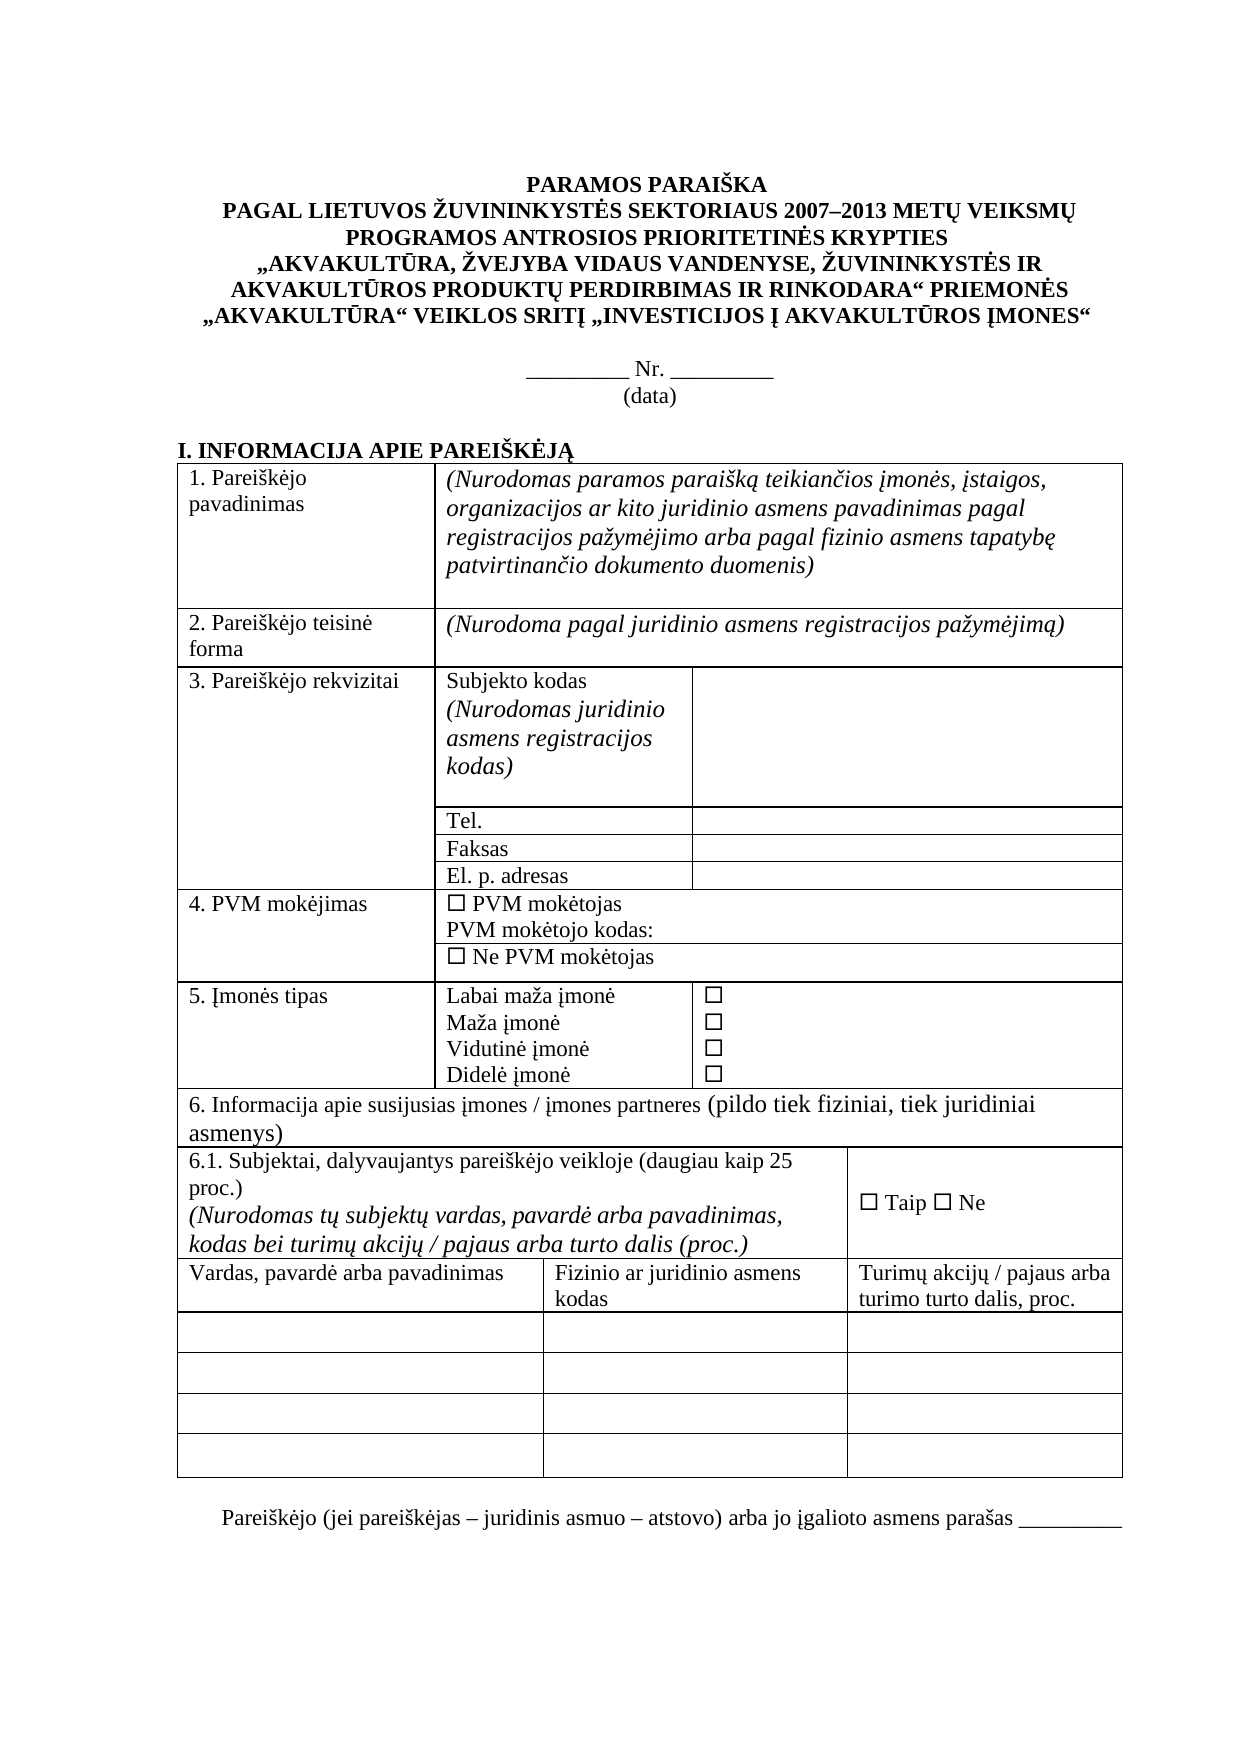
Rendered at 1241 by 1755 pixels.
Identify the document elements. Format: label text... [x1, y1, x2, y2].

text (data) [177, 382, 1122, 408]
table_cell Labai maža įmonė Maža įmonė Vidutinė įmonė Didelė įmonė [436, 983, 692, 1088]
table_cell [178, 1394, 543, 1433]
table_cell 4. PVM mokėjimas [178, 890, 434, 981]
table_cell (Nurodoma pagal juridinio asmens registracijos pažymėjimą) [436, 609, 1122, 666]
table_cell [] [] [] [] [693, 983, 1122, 1088]
table_cell [848, 1353, 1122, 1393]
table_cell Tel. [436, 808, 692, 834]
text PAGAL LIETUVOS ŽUVININKYSTĖS SEKTORIAUS 2007–2013 METŲ VEIKSMŲ PROGRAMOS ANTROSIOS PRIORITETINĖS KRYPTIES [177, 197, 1122, 250]
table_cell Vardas, pavardė arba pavadinimas [178, 1259, 543, 1311]
table_cell [] Ne PVM mokėtojas [436, 944, 1122, 981]
table_cell [693, 808, 1122, 834]
table_cell [848, 1434, 1122, 1477]
text PARAMOS PARAIŠKA [177, 171, 1122, 197]
table_cell 5. Įmonės tipas [178, 983, 434, 1088]
table_cell El. p. adresas [436, 862, 692, 889]
table_cell [544, 1353, 847, 1393]
table_cell Turimų akcijų / pajaus arba turimo turto dalis, proc. [848, 1259, 1122, 1311]
table_header 1. Pareiškėjo pavadinimas [178, 464, 434, 608]
table_cell [848, 1313, 1122, 1352]
text „AKVAKULTŪRA, ŽVEJYBA VIDAUS VANDENYSE, ŽUVININKYSTĖS IR AKVAKULTŪROS PRODUKTŲ PERDIRBIMAS IR RINKODARA“ PRIEMONĖS „AKVAKULTŪRA“ VEIKLOS SRITĮ „INVESTICIJOS Į AKVAKULTŪROS ĮMONES“ [177, 250, 1122, 329]
table_cell [178, 1353, 543, 1393]
table_cell [693, 835, 1122, 861]
table_cell [544, 1394, 847, 1433]
table_cell 2. Pareiškėjo teisinė forma [178, 609, 434, 666]
table_cell [] PVM mokėtojas PVM mokėtojo kodas: [436, 890, 1122, 942]
table_cell 6.1. Subjektai, dalyvaujantys pareiškėjo veikloje (daugiau kaip 25 proc.) (Nurodomas tų subjektų vardas, pavardė arba pavadinimas, kodas bei turimų akcijų / pajaus arba turto dalis (proc.) [178, 1148, 847, 1258]
table_cell 6. Informacija apie susijusias įmones / įmones partneres (pildo tiek fiziniai, tiek juridiniai asmenys) [178, 1089, 1122, 1146]
table_cell [848, 1394, 1122, 1433]
table_cell Subjekto kodas (Nurodomas juridinio asmens registracijos kodas) [436, 668, 692, 806]
table_cell Fizinio ar juridinio asmens kodas [544, 1259, 847, 1311]
table_cell [178, 1434, 543, 1477]
text Pareiškėjo (jei pareiškėjas – juridinis asmuo – atstovo) arba jo įgalioto asmens parašas _________ [177, 1504, 1122, 1531]
table_cell [693, 862, 1122, 889]
text I. INFORMACIJA APIE PAREIŠKĖJĄ [177, 437, 1122, 463]
table_cell 3. Pareiškėjo rekvizitai [178, 668, 434, 889]
text _________ Nr. _________ [177, 355, 1122, 382]
table_cell [178, 1313, 543, 1352]
table_cell [544, 1313, 847, 1352]
table_header (Nurodomas paramos paraišką teikiančios įmonės, įstaigos, organizacijos ar kito juridinio asmens pavadinimas pagal registracijos pažymėjimo arba pagal fizinio asmens tapatybę patvirtinančio dokumento duomenis) [436, 464, 1122, 608]
table_cell [544, 1434, 847, 1477]
table_cell Faksas [436, 835, 692, 861]
table_cell [693, 668, 1122, 806]
table_cell [] Taip [] Ne [848, 1148, 1122, 1258]
